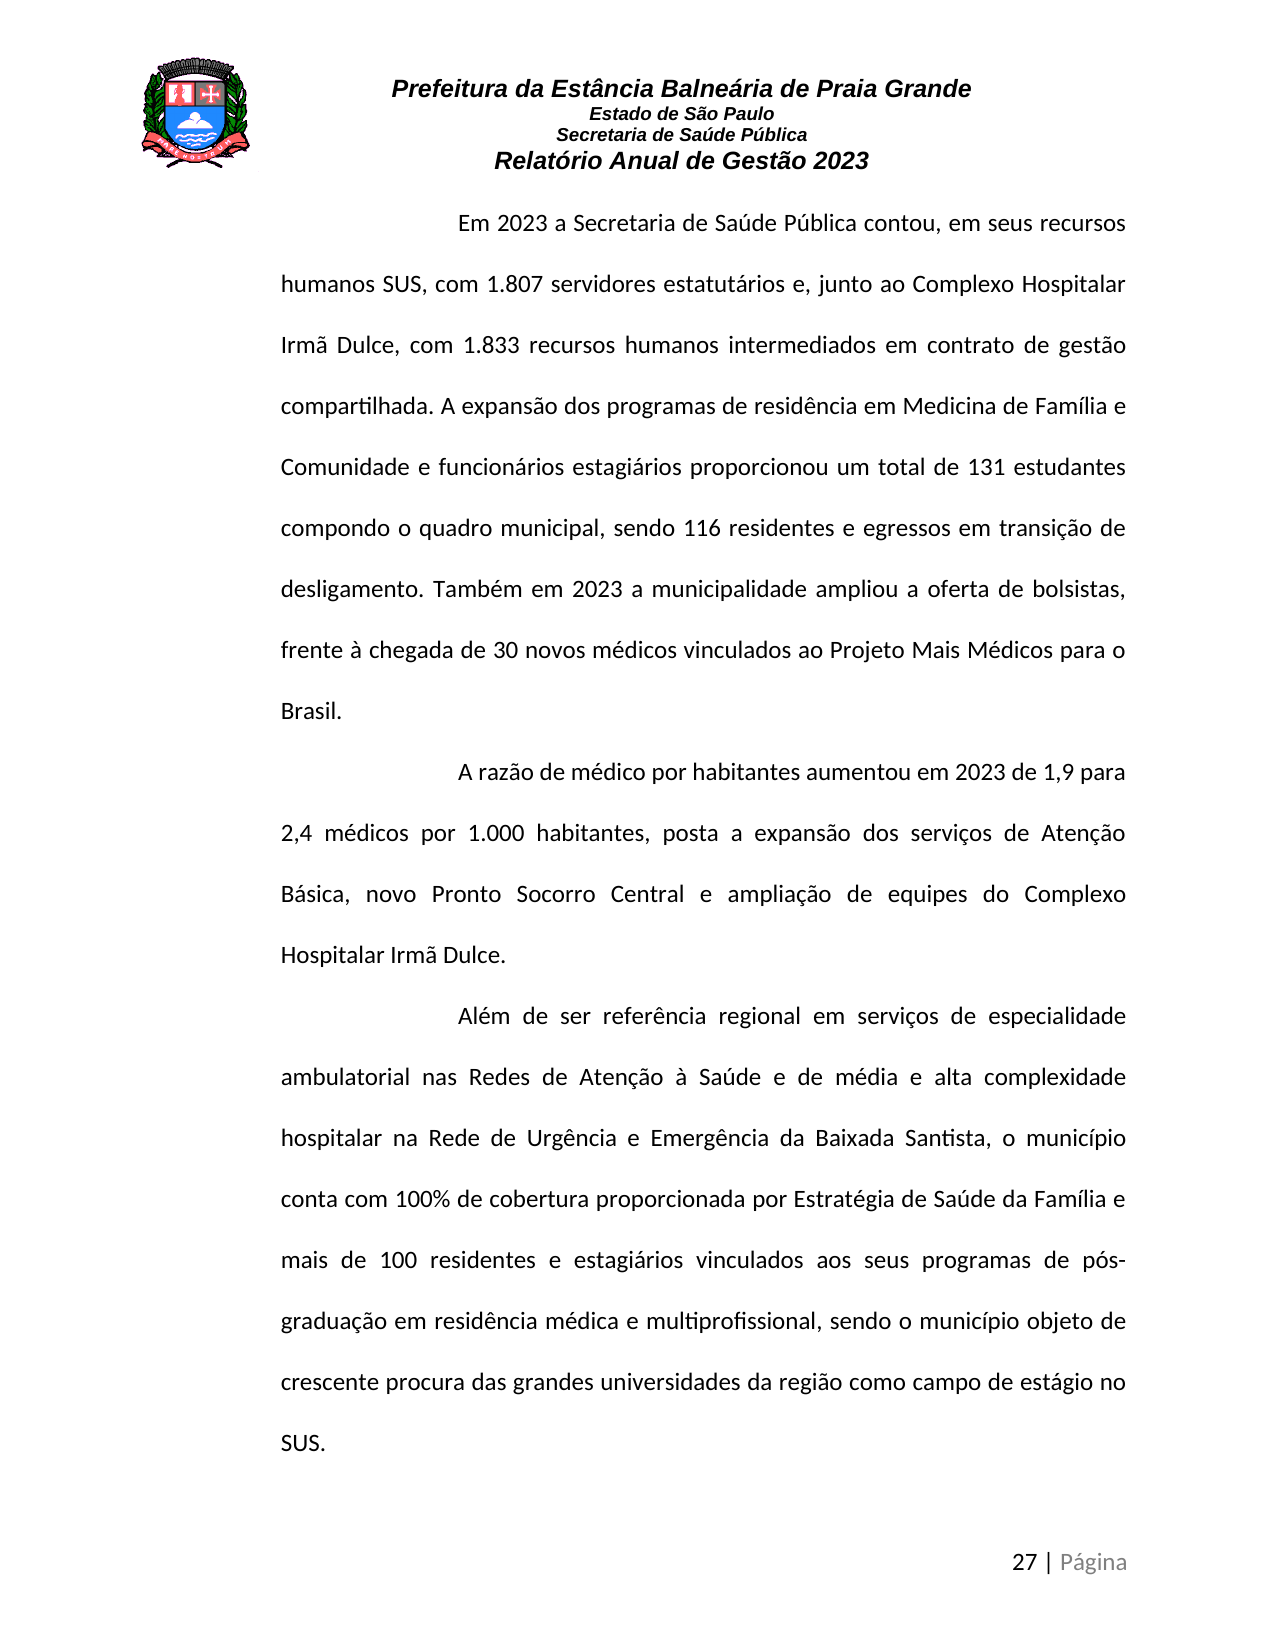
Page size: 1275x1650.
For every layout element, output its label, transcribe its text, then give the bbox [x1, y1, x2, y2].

picture [132, 55, 259, 172]
text A razão de médico por habitantes aumentou em 2023 de 1,9 para 2,4 médicos por 1.000 habitantes, posta a expansão dos serviços de Atenção Básica, novo Pronto Socorro Central e ampliação de equipes do Complexo Hospitalar Irmã Dulce. [281, 756, 1127, 970]
text Além de ser referência regional em serviços de especialidade ambulatorial nas Redes de Atenção à Saúde e de média e alta complexidade hospitalar na Rede de Urgência e Emergência da Baixada Santista, o município conta com 100% de cobertura proporcionada por Estratégia de Saúde da Família e mais de 100 residentes e estagiários vinculados aos seus programas de pós-graduação em residência médica e multiprofissional, sendo o município objeto de crescente procura das grandes universidades da região como campo de estágio no SUS. [281, 1000, 1127, 1458]
text Em 2023 a Secretaria de Saúde Pública contou, em seus recursos humanos SUS, com 1.807 servidores estatutários e, junto ao Complexo Hospitalar Irmã Dulce, com 1.833 recursos humanos intermediados em contrato de gestão compartilhada. A expansão dos programas de residência em Medicina de Família e Comunidade e funcionários estagiários proporcionou um total de 131 estudantes compondo o quadro municipal, sendo 116 residentes e egressos em transição de desligamento. Também em 2023 a municipalidade ampliou a oferta de bolsistas, frente à chegada de 30 novos médicos vinculados ao Projeto Mais Médicos para o Brasil. [281, 207, 1127, 726]
